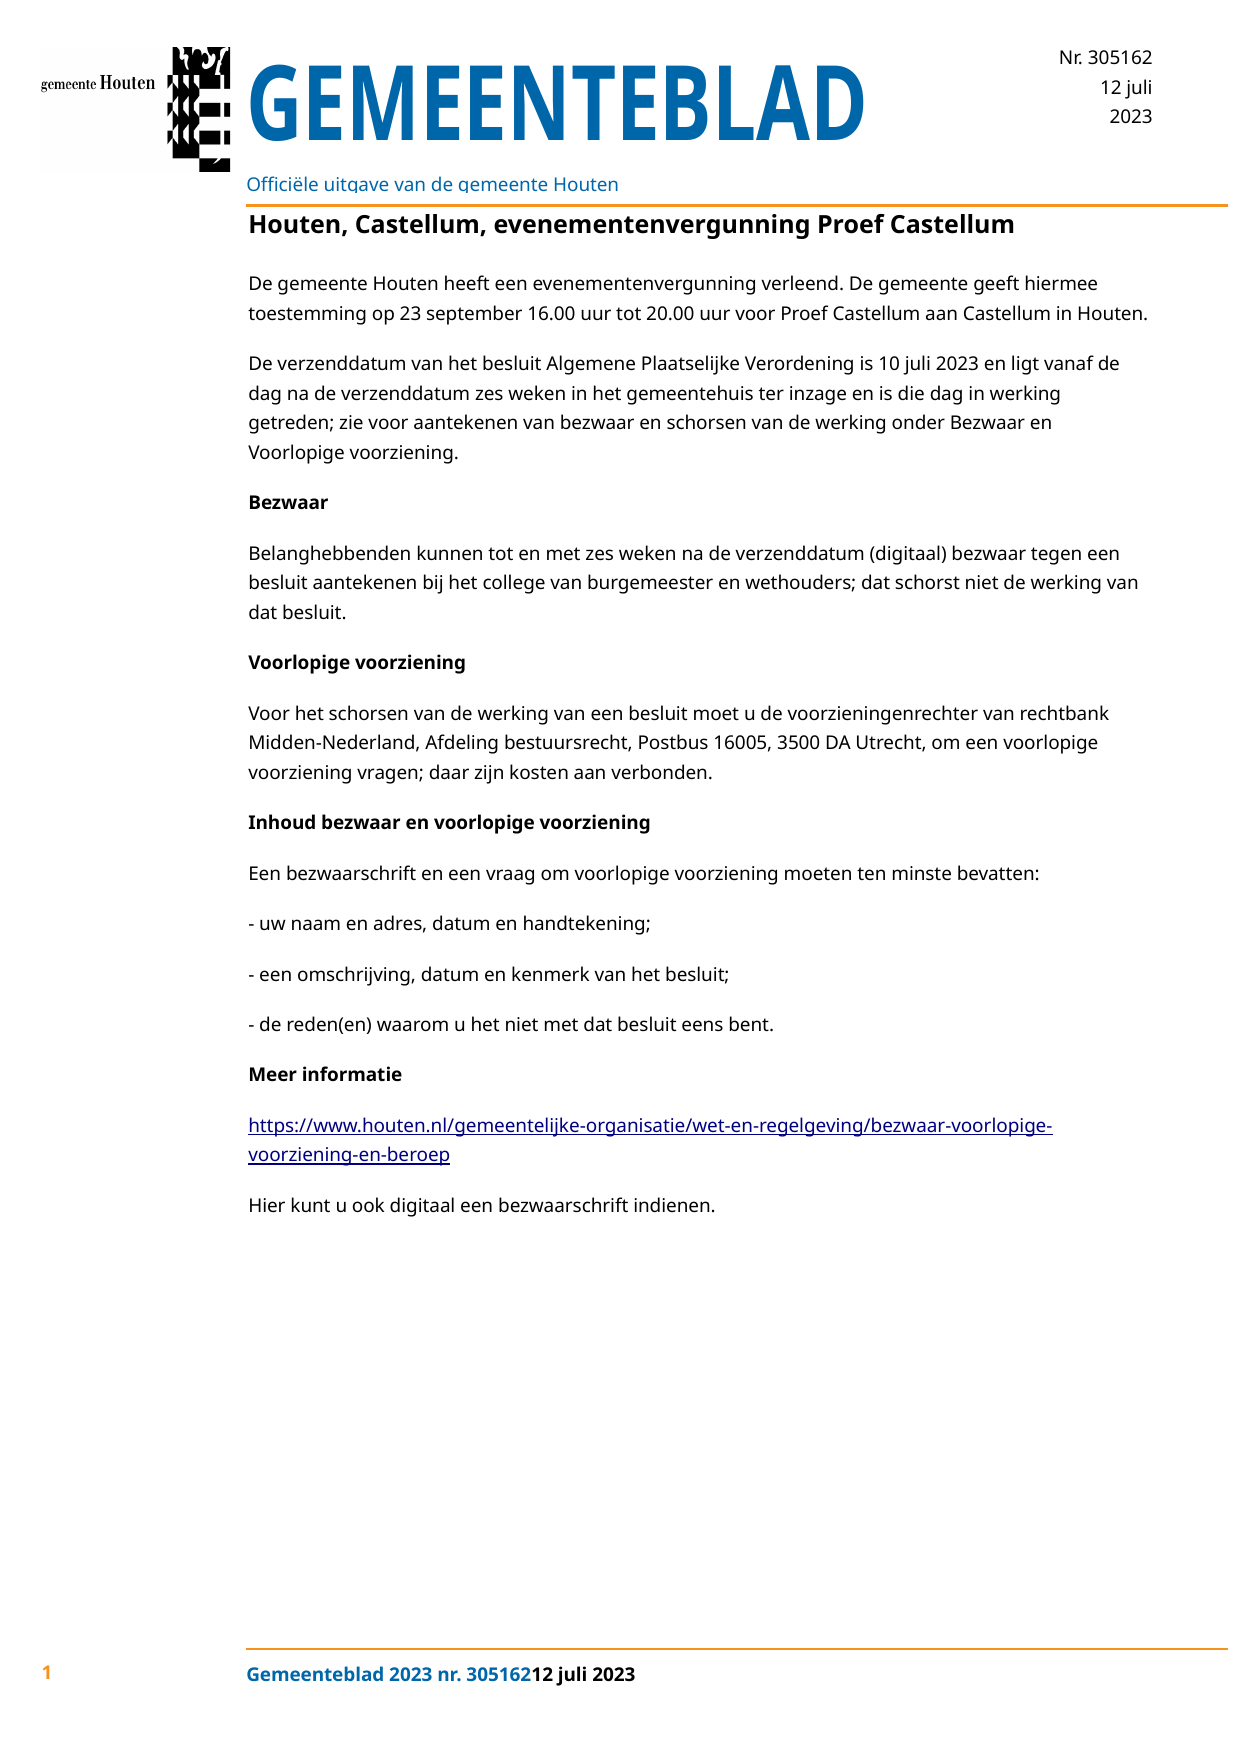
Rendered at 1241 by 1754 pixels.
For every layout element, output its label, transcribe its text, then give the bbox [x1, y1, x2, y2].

text Houten, Castellum, evenementenvergunning Proef Castellum [248, 207, 1152, 241]
text Hier kunt u ook digitaal een bezwaarschrift indienen. [248, 1192, 1152, 1218]
text - uw naam en adres, datum en handtekening; [248, 910, 1152, 936]
text Meer informatie [248, 1062, 1152, 1087]
text Een bezwaarschrift en een vraag om voorlopige voorziening moeten ten minste bevatten: [248, 860, 1152, 886]
text Inhoud bezwaar en voorlopige voorziening [248, 809, 1152, 835]
text Voor het schorsen van de werking van een besluit moet u de voorzieningenrechter van rechtbank Midden-Nederland, Afdeling bestuursrecht, Postbus 16005, 3500 DA Utrecht, om een voorlopige voorziening vragen; daar zijn kosten aan verbonden. [248, 700, 1152, 785]
text - de reden(en) waarom u het niet met dat besluit eens bent. [248, 1011, 1152, 1037]
text De verzenddatum van het besluit Algemene Plaatselijke Verordening is 10 juli 2023 en ligt vanaf de dag na de verzenddatum zes weken in het gemeentehuis ter inzage en is die dag in werking getreden; zie voor aantekenen van bezwaar en schorsen van de werking onder Bezwaar en Voorlopige voorziening. [248, 350, 1152, 465]
text Belanghebbenden kunnen tot en met zes weken na de verzenddatum (digitaal) bezwaar tegen een besluit aantekenen bij het college van burgemeester en wethouders; dat schorst niet de werking van dat besluit. [248, 540, 1152, 625]
text - een omschrijving, datum en kenmerk van het besluit; [248, 961, 1152, 986]
text https://www.houten.nl/gemeentelijke-organisatie/wet-en-regelgeving/bezwaar-voorlopige-voorziening-en-beroep [248, 1112, 1152, 1167]
picture [41, 47, 231, 172]
text Bezwaar [248, 489, 1152, 515]
text De gemeente Houten heeft een evenementenvergunning verleend. De gemeente geeft hiermee toestemming op 23 september 16.00 uur tot 20.00 uur voor Proef Castellum aan Castellum in Houten. [248, 270, 1152, 326]
text Voorlopige voorziening [248, 649, 1152, 675]
